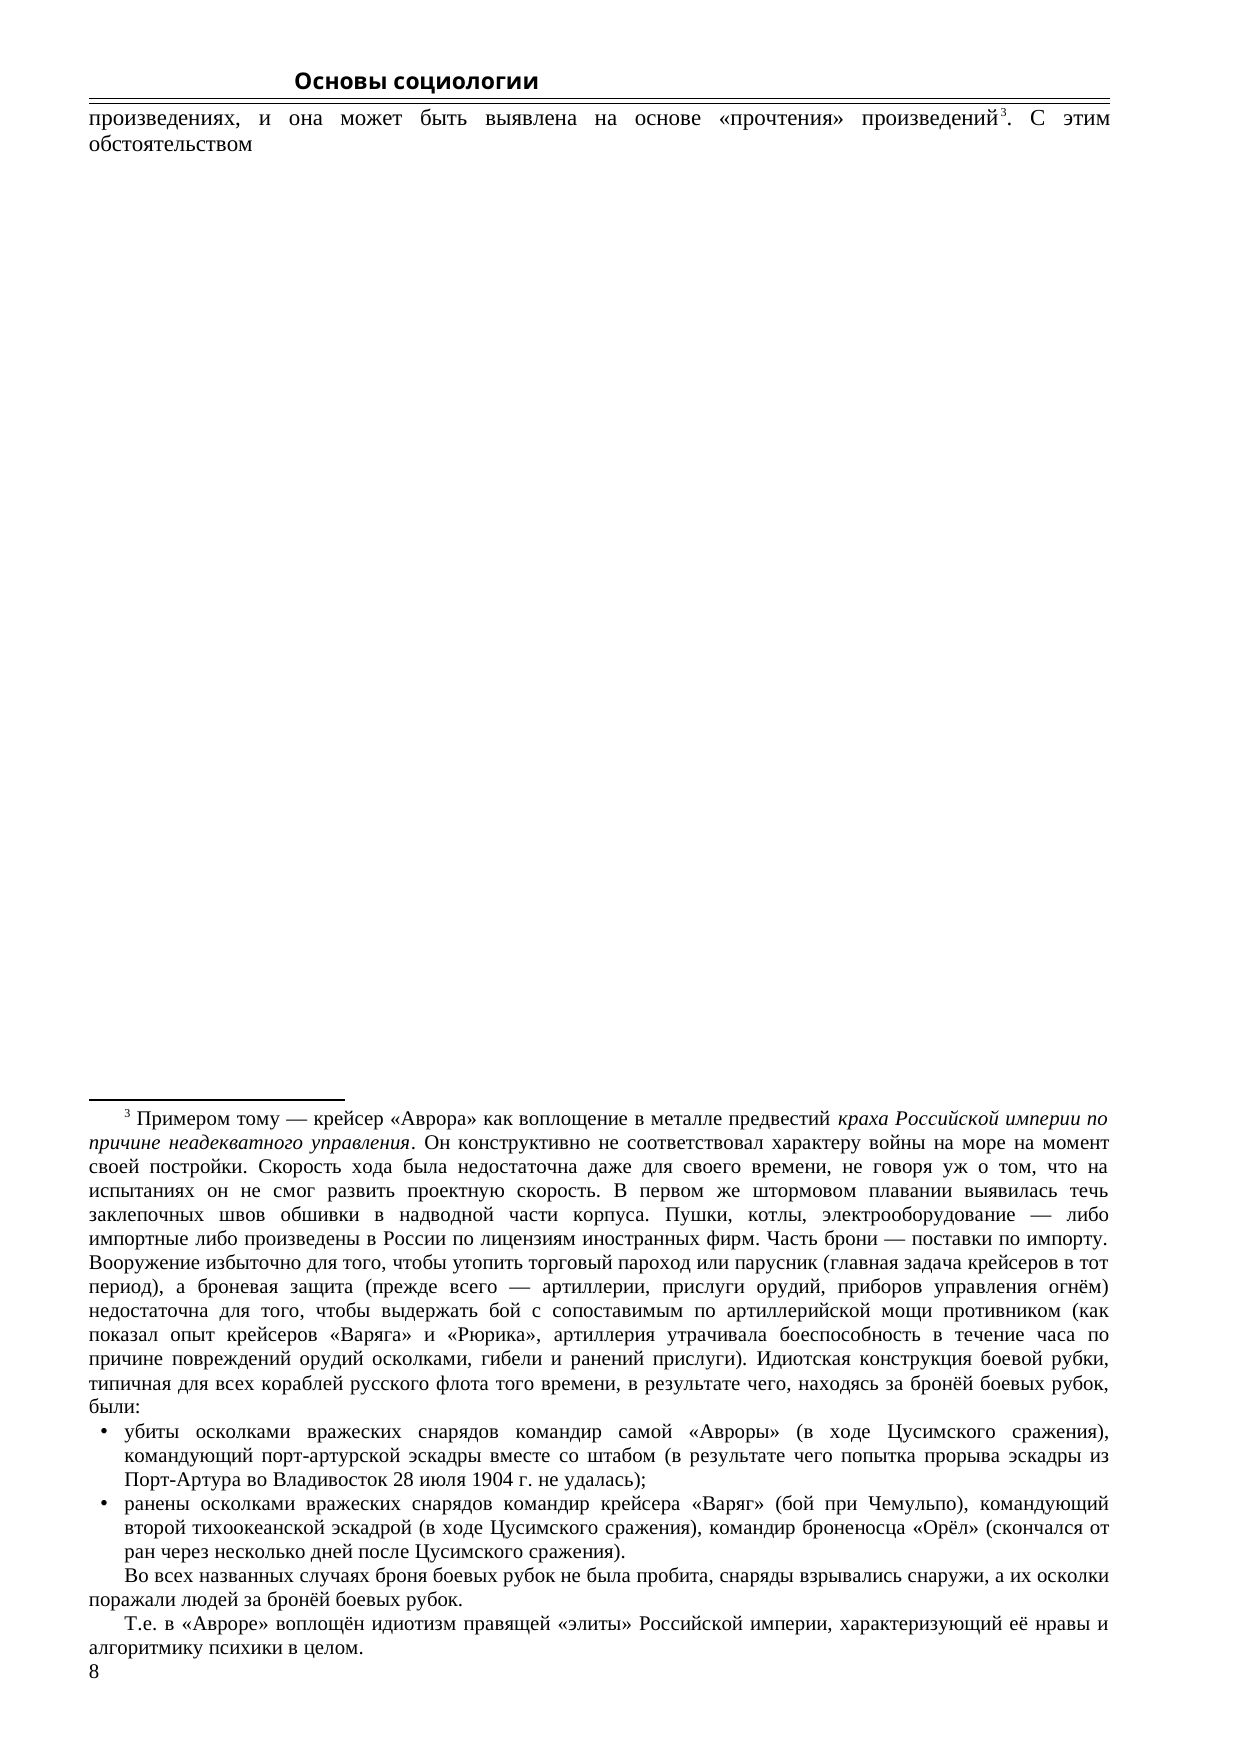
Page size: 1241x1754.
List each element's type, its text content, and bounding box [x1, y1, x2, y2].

text произведениях, и она может быть выявлена на основе «прочтения» произведений. С этим обстоятельством [89, 104, 1110, 157]
list ранены осколками вражеских снарядов командир крейсера «Варяг» (бой при Чемульпо), командующий второй тихоокеанской эскадрой (в ходе Цусимского сражения), командир броненосца «Орёл» (скончался от ран через несколько дней после Цусимского сражения). [100, 1491, 1110, 1563]
text Т.е. в «Авроре» воплощён идиотизм правящей «элиты» Российской империи, характеризующий её нравы и алгоритмику психики в целом. [89, 1611, 1110, 1659]
list убиты осколками вражеских снарядов командир самой «Авроры» (в ходе Цусимского сражения), командующий порт-артурской эскадры вместе со штабом (в результате чего попытка прорыва эскадры из Порт-Артура во Владивосток 28 июля 1904 г. не удалась); [100, 1418, 1110, 1491]
text Примером тому — крейсер «Аврора» как воплощение в металле предвестий краха Российской империи по причине неадекватного управления. Он конструктивно не соответствовал характеру войны на море на момент своей постройки. Скорость хода была недостаточна даже для своего времени, не говоря уж о том, что на испытаниях он не смог развить проектную скорость. В первом же штормовом плавании выявилась течь заклепочных швов обшивки в надводной части корпуса. Пушки, котлы, электрооборудование — либо импортные либо произведены в России по лицензиям иностранных фирм. Часть брони — поставки по импорту. Вооружение избыточно для того, чтобы утопить торговый пароход или парусник (главная задача крейсеров в тот период), а броневая защита (прежде всего — артиллерии, прислуги орудий, приборов управления огнём) недостаточна для того, чтобы выдержать бой с сопоставимым по артиллерийской мощи противником (как показал опыт крейсеров «Варяга» и «Рюрика», артиллерия утрачивала боеспособность в течение часа по причине повреждений орудий осколками, гибели и ранений прислуги). Идиотская конструкция боевой рубки, типичная для всех кораблей русского флота того времени, в результате чего, находясь за бронёй боевых рубок, были: [89, 1106, 1110, 1418]
text Во всех названных случаях броня боевых рубок не была пробита, снаряды взрывались снаружи, а их осколки поражали людей за бронёй боевых рубок. [89, 1563, 1110, 1611]
